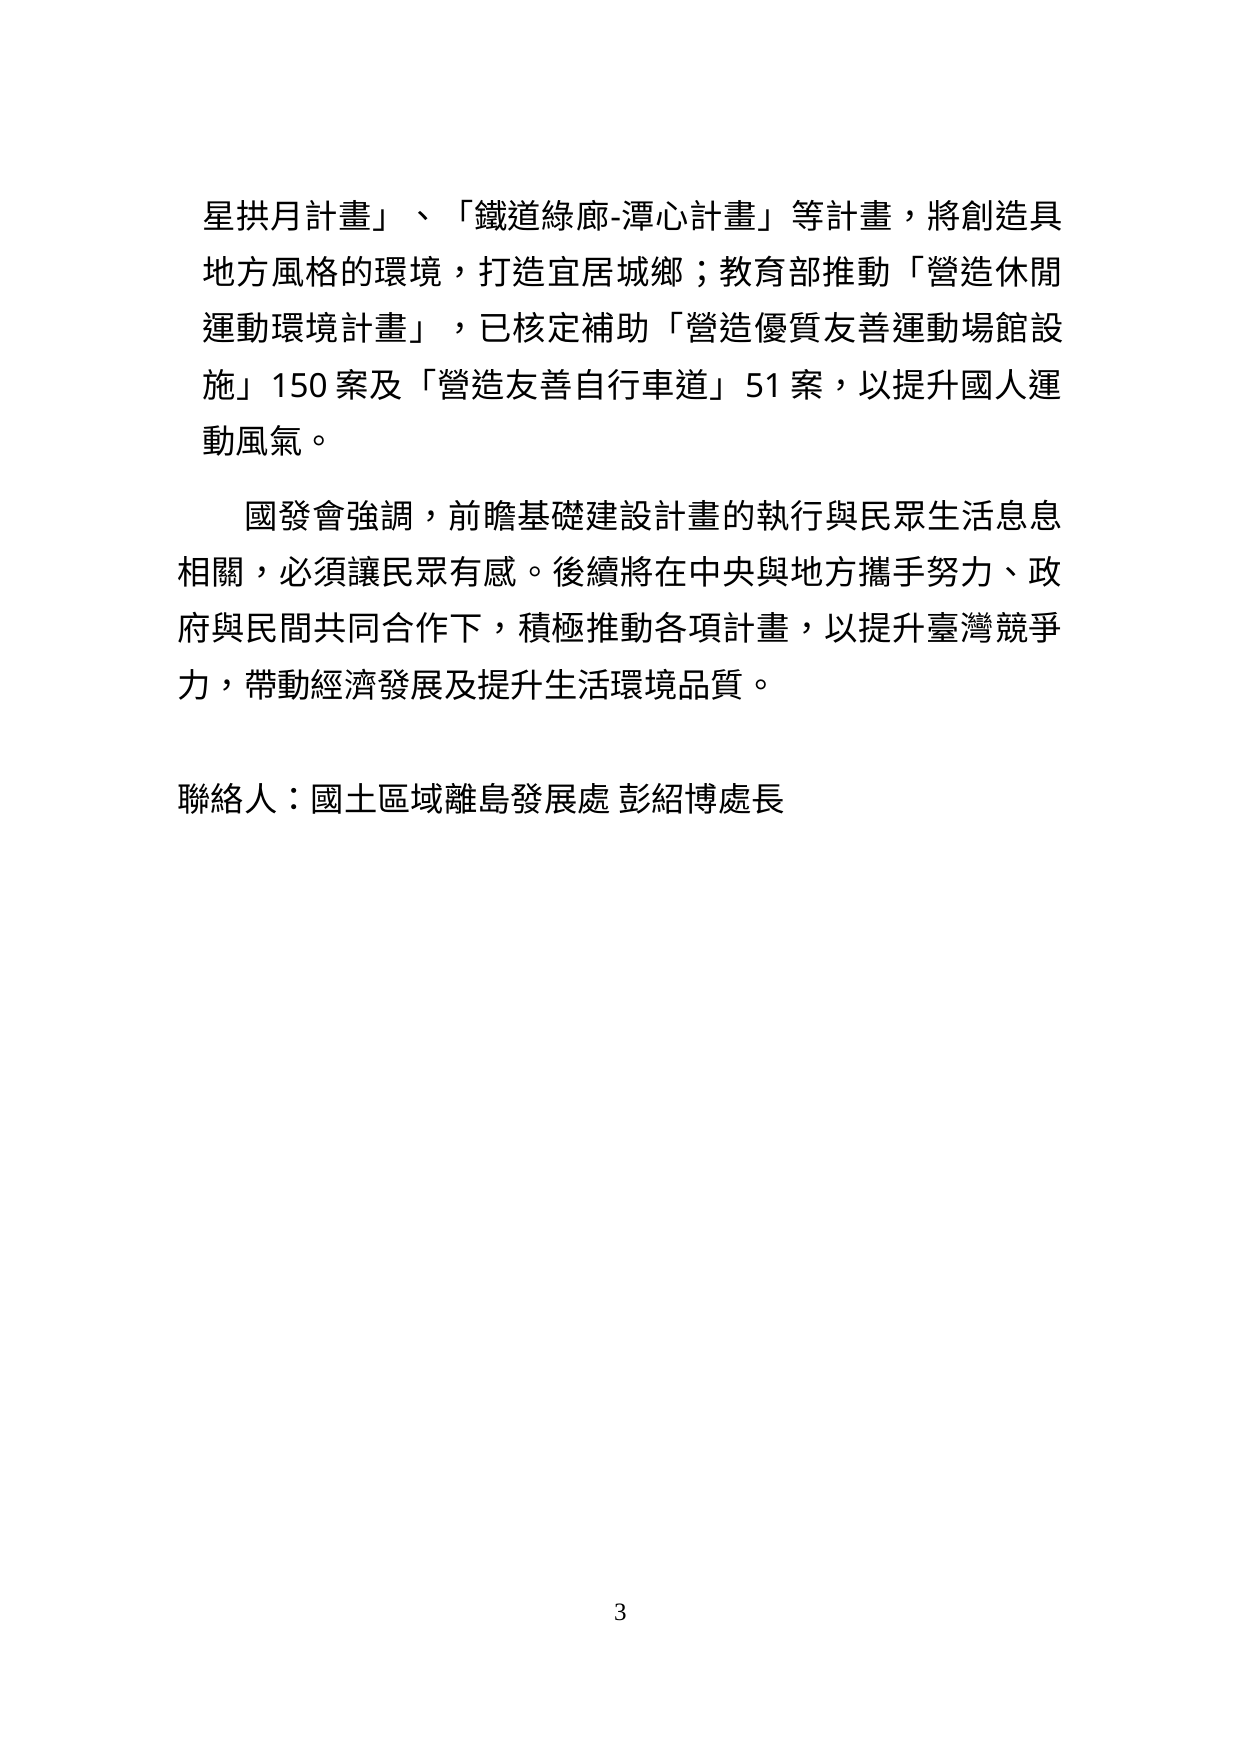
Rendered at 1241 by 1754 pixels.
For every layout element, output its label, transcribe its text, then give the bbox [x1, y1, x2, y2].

text 國發會強調，前瞻基礎建設計畫的執行與民眾生活息息相關，必須讓民眾有感。後續將在中央與地方攜手努力、政府與民間共同合作下，積極推動各項計畫，以提升臺灣競爭力，帶動經濟發展及提升生活環境品質。 [177, 483, 1063, 708]
text 聯絡人：國土區域離島發展處 彭紹博處長 [177, 772, 1063, 821]
text 5.城鄉建設：客委會推動「客家浪漫臺三線計畫」，108年10月「浪漫臺三線藝術季」舉行「凱道內山日」開幕活動，藉由藝術家與在地連結，透過藝術作品將臺三線之美呈現給大眾；內政部推動「城鎮之心計畫」，賡續推動「金山區中山溫泉公園及其周邊環境整合計畫」、「新營鹽水雙星拱月計畫」、「鐵道綠廊-潭心計畫」等計畫，將創造具地方風格的環境，打造宜居城鄉；教育部推動「營造休閒運動環境計畫」，已核定補助「營造優質友善運動場館設施」150案及「營造友善自行車道」51案，以提升國人運動風氣。 [177, 183, 1063, 464]
